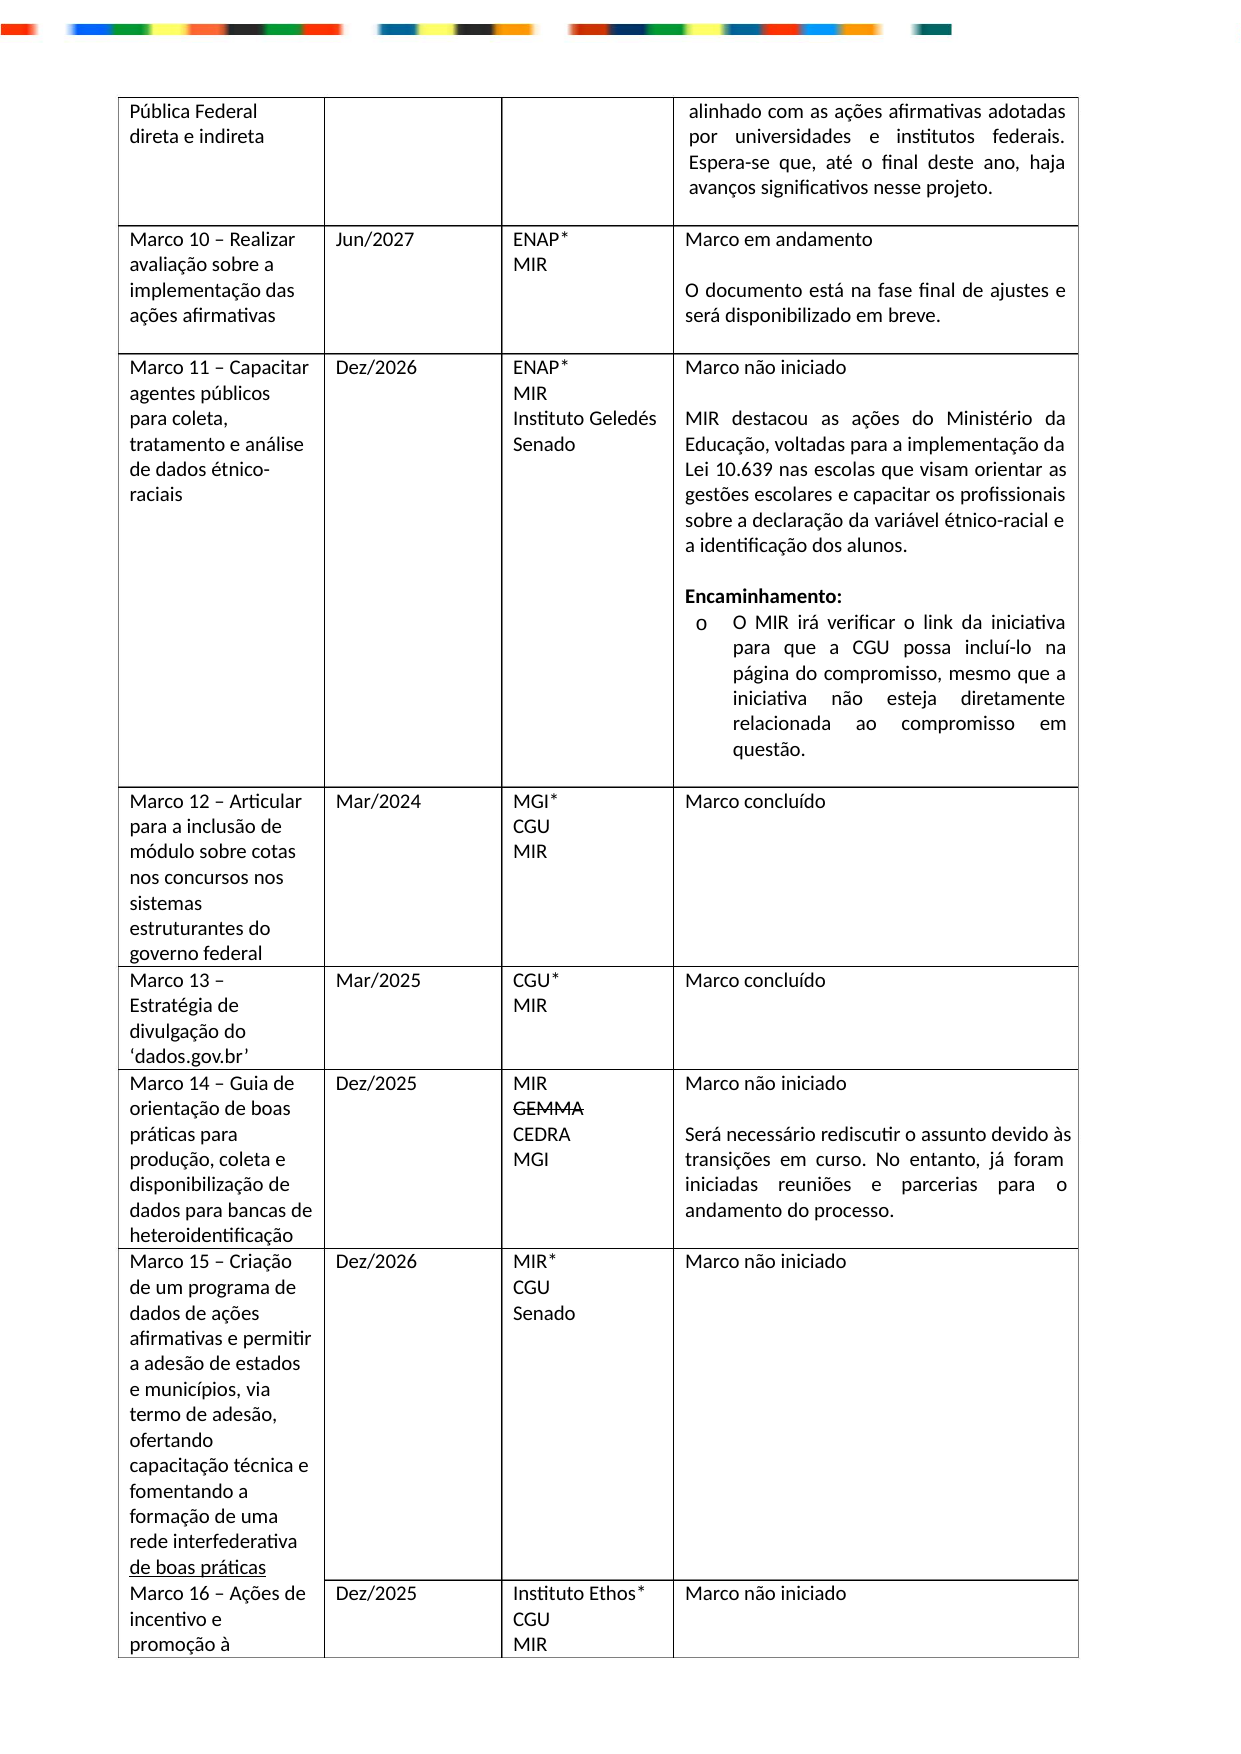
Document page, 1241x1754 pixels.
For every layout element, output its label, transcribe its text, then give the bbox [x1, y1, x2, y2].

text rede interfederativa [129, 1529, 331, 1554]
text por universidades institutos federais. [688, 123, 869, 149]
text gestões escolares e capacitar os profissionais [685, 482, 1092, 507]
text Marco 15 – Criação [129, 1249, 336, 1274]
text O MIR irá verificar o link da iniciativa [733, 609, 1092, 634]
text a identificação dos alunos. [685, 532, 1092, 558]
text o [1056, 1171, 1092, 1197]
text MIR [513, 992, 586, 1018]
text MGI [513, 1146, 608, 1171]
text Marco não iniciado [685, 1070, 872, 1095]
text dados de ações [129, 1300, 338, 1325]
text MIR [513, 380, 682, 405]
text Marco não iniciado [685, 1581, 872, 1606]
text divulgação do [129, 1018, 296, 1043]
text Pública Federal [129, 98, 290, 123]
text agentes públicos [129, 380, 334, 405]
text termo de adesão, [129, 1402, 337, 1427]
text MIR [513, 252, 594, 277]
text módulo sobre cotas [129, 839, 327, 864]
text práticas para [129, 1121, 338, 1146]
text estruturantes do [129, 915, 296, 940]
text capacitação técnica e [129, 1452, 337, 1478]
text incentivo e [129, 1606, 331, 1631]
text transições em curso. No entanto, já foram [685, 1146, 1092, 1171]
text Dez/2025 [336, 1581, 442, 1606]
text ações afirmativas [129, 303, 321, 328]
text relacionada ao compromisso em [733, 711, 1092, 736]
text promoção à [129, 1631, 255, 1657]
text formação de uma [129, 1503, 331, 1529]
text GEMMA [513, 1095, 608, 1121]
text CGU [513, 1274, 600, 1299]
text parcerias para [901, 1171, 1056, 1197]
text Marco 16 – Ações de [129, 1581, 331, 1606]
text MIR* [513, 1249, 600, 1274]
text por universidades institutos federais. [904, 123, 1092, 149]
text nos concursos nos [129, 864, 327, 889]
text e [871, 1171, 901, 1197]
text para que a CGU possa incluí-lo na [733, 634, 1092, 659]
text produção, coleta e [129, 1146, 338, 1171]
text ENAP* [513, 354, 682, 380]
text Será necessário rediscutir o assunto devido às [685, 1121, 1092, 1146]
text CGU [513, 813, 584, 839]
text MGI* [513, 788, 584, 813]
text ENAP* [513, 226, 594, 252]
text será disponibilizado em breve. [685, 303, 1092, 328]
text sobre a declaração da variável étnico-racial e [685, 507, 1092, 532]
text alinhado com as ações afirmativas adotadas [688, 98, 1092, 123]
text de boas práticas [129, 1554, 331, 1579]
text Marco 14 – Guia de [129, 1070, 338, 1095]
text avanços significativos nesse projeto. [688, 174, 1092, 200]
text MIR [513, 1631, 672, 1657]
text Marco concluído [685, 788, 851, 813]
text Marco em andamento [685, 226, 899, 252]
text Instituto Ethos* [513, 1581, 672, 1606]
text direta e indireta [129, 123, 290, 149]
text Dez/2025 [338, 1070, 446, 1095]
text Marco 10 – Realizar [129, 226, 321, 252]
text andamento do processo. [685, 1197, 920, 1222]
text Dez/2026 [336, 354, 442, 380]
text heteroidentificação [129, 1222, 338, 1247]
text e municípios, via [129, 1376, 337, 1401]
text tratamento e análise [129, 431, 334, 456]
text para coleta, [129, 405, 334, 431]
text afirmativas e permitir [129, 1325, 337, 1351]
text Estratégia de [129, 992, 296, 1018]
text dados para bancas de [129, 1197, 338, 1222]
text Marco 12 – Articular [129, 788, 327, 813]
text MIR [513, 1070, 572, 1095]
text orientação de boas [129, 1095, 338, 1121]
text de dados étnico- [129, 456, 334, 481]
text dados.gov.br’ [134, 1043, 274, 1068]
text O documento está na fase final de ajustes e [685, 277, 1092, 302]
text CGU [513, 1606, 672, 1631]
text Marco 13 – [129, 967, 296, 992]
text Lei 10.639 nas escolas que visam orientar as [685, 456, 1092, 481]
text questão. [733, 736, 1092, 761]
text sistemas [129, 890, 327, 915]
text Mar/2024 [336, 788, 446, 813]
text Dez/2026 [336, 1249, 442, 1274]
text o [695, 611, 733, 635]
text CEDRA [513, 1121, 608, 1146]
text e [869, 123, 904, 149]
text Espera-se que, até o final deste ano, haja [688, 149, 1092, 174]
text Marco 11 – Capacitar [129, 354, 334, 380]
text Marco concluído [685, 967, 851, 992]
text governo federal [129, 941, 296, 966]
text página do compromisso, mesmo que a [733, 660, 1092, 685]
text de um programa de [129, 1274, 338, 1299]
text para a inclusão de [129, 813, 327, 839]
text avaliação sobre a [129, 252, 321, 277]
text iniciativa não esteja diretamente [733, 685, 1092, 711]
text CGU* [513, 967, 586, 992]
text fomentando a [129, 1478, 337, 1503]
text implementação das [129, 277, 321, 302]
text Senado [513, 1300, 600, 1325]
text Instituto Geledés [513, 405, 682, 431]
text MIR destacou as ações do Ministério da [685, 405, 1092, 431]
text Encaminhamento: [685, 583, 866, 609]
text Mar/2025 [336, 967, 446, 992]
text ‘ [129, 1043, 134, 1068]
text disponibilização de [129, 1171, 338, 1197]
text Senado [513, 431, 682, 456]
text iniciadas reuniões [685, 1171, 871, 1197]
text raciais [129, 482, 334, 507]
text a adesão de estados [129, 1351, 337, 1376]
text Educação, voltadas para a implementação da [685, 431, 1092, 456]
text Marco não iniciado [685, 354, 872, 380]
text Jun/2027 [336, 226, 442, 252]
text Marco não iniciado [685, 1249, 872, 1274]
text MIR [513, 839, 584, 864]
text ofertando [129, 1427, 337, 1452]
